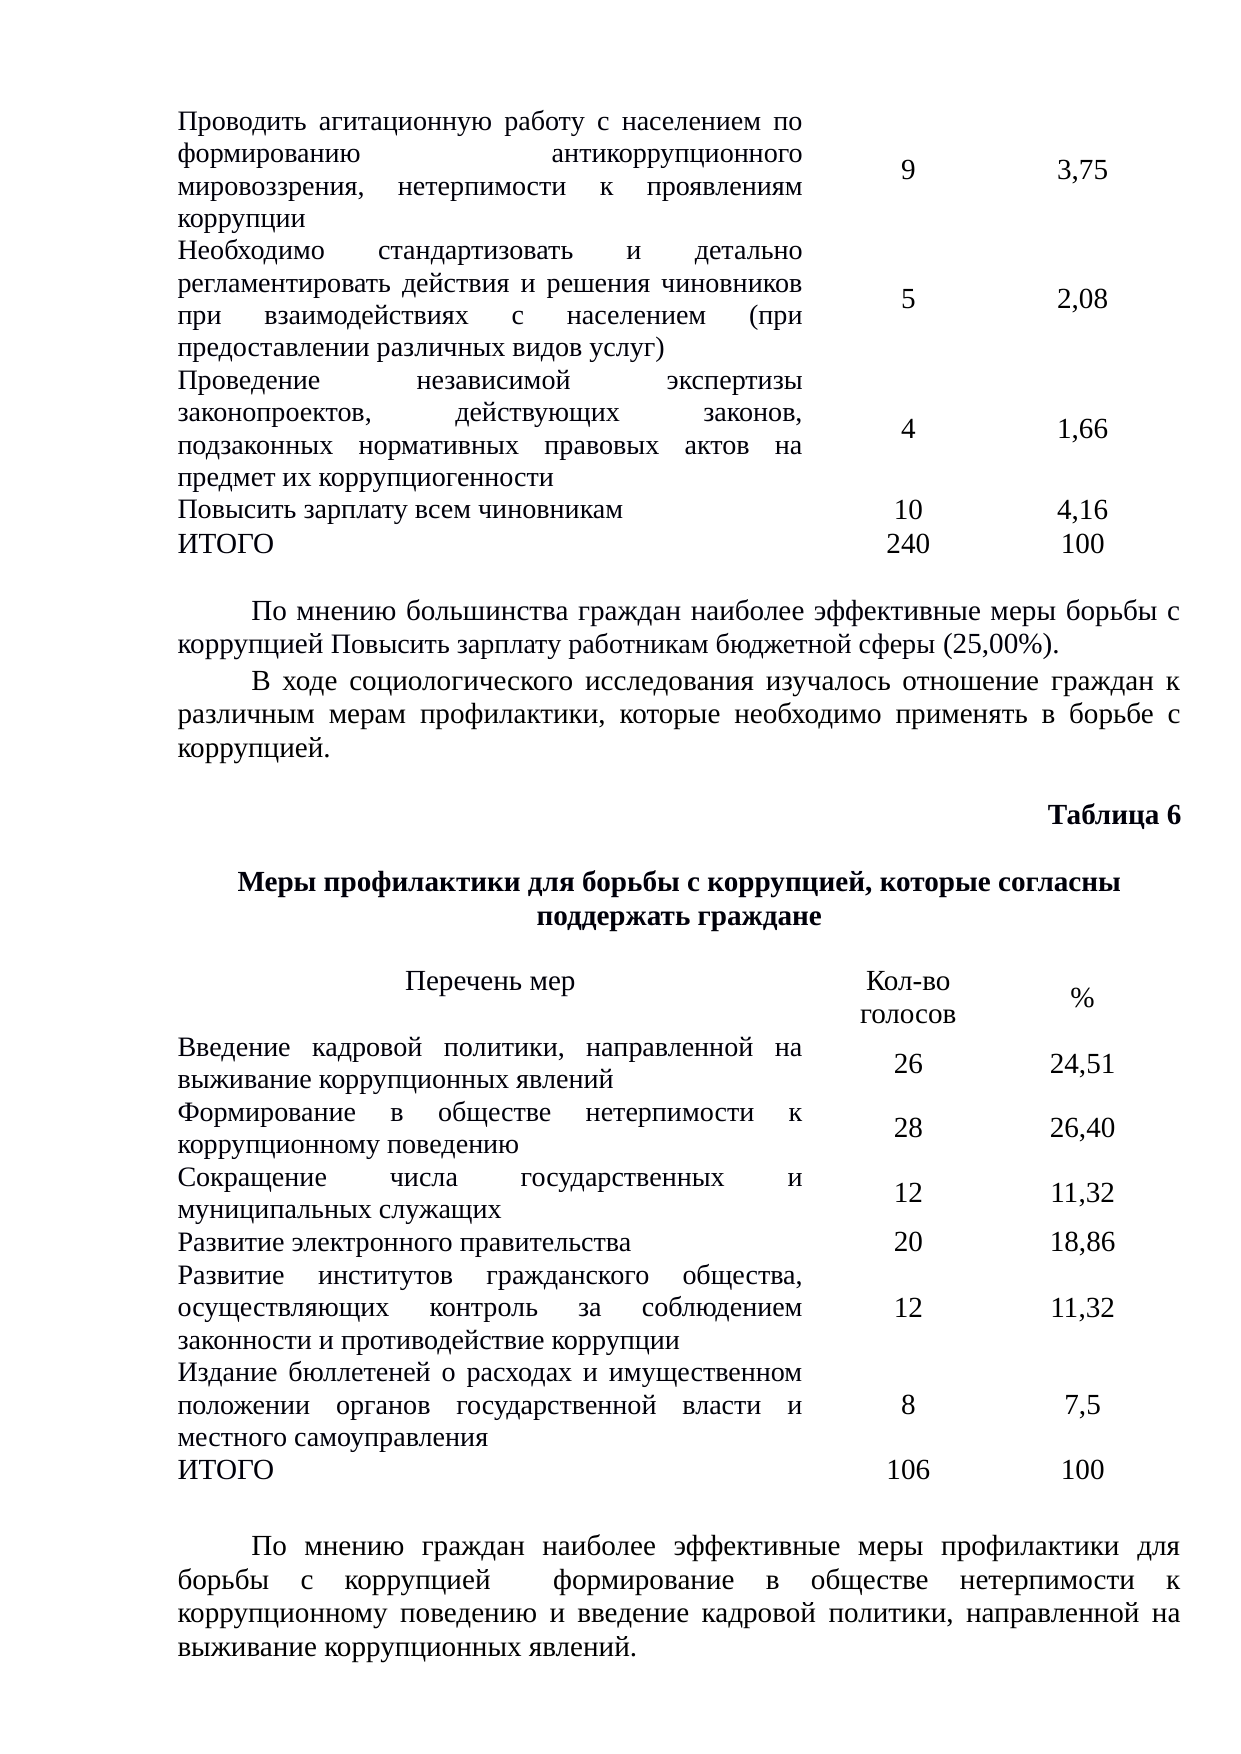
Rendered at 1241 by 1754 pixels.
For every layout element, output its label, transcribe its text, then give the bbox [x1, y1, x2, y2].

table_cell 26 [814, 1030, 1002, 1095]
table_cell 28 [814, 1095, 1002, 1160]
table_cell 11,32 [1002, 1258, 1163, 1355]
table_cell 9 [814, 104, 1002, 233]
table_cell Развитие институтов гражданского общества, осуществляющих контроль за соблюдением законности и противодействие коррупции [166, 1258, 814, 1355]
table_cell 2,08 [1002, 233, 1163, 363]
table_cell 3,75 [1002, 104, 1163, 233]
table_header Кол-во голосов [814, 963, 1002, 1030]
table_cell 4,16 [1002, 493, 1163, 526]
table_cell 240 [814, 526, 1002, 559]
table_cell 106 [814, 1453, 1002, 1486]
text По мнению граждан наиболее эффективные меры профилактики для борьбы с коррупцией формирование в обществе нетерпимости к коррупционному поведению и введение кадровой политики, направленной на выживание коррупционных явлений. [177, 1528, 1181, 1662]
table_cell Проведение независимой экспертизы законопроектов, действующих законов, подзаконных нормативных правовых актов на предмет их коррупциогенности [166, 363, 814, 492]
table_cell 11,32 [1002, 1160, 1163, 1224]
table_cell 26,40 [1002, 1095, 1163, 1160]
table_cell Проводить агитационную работу с населением по формированию антикоррупционного мировоззрения, нетерпимости к проявлениям коррупции [166, 104, 814, 233]
text В ходе социологического исследования изучалось отношение граждан к различным мерам профилактики, которые необходимо применять в борьбе с коррупцией. [177, 663, 1181, 764]
table_cell 7,5 [1002, 1355, 1163, 1452]
text Меры профилактики для борьбы с коррупцией, которые согласны [177, 864, 1181, 898]
table_cell ИТОГО [166, 526, 814, 559]
table_cell 1,66 [1002, 363, 1163, 492]
table_cell ИТОГО [166, 1453, 814, 1486]
text Таблица 6 [177, 797, 1181, 831]
table_cell 100 [1002, 526, 1163, 559]
table_header % [1002, 963, 1163, 1030]
table_cell Введение кадровой политики, направленной на выживание коррупционных явлений [166, 1030, 814, 1095]
table_cell 100 [1002, 1453, 1163, 1486]
table_cell Необходимо стандартизовать и детально регламентировать действия и решения чиновников при взаимодействиях с населением (при предоставлении различных видов услуг) [166, 233, 814, 363]
text поддержать граждане [177, 898, 1181, 931]
table_cell 12 [814, 1258, 1002, 1355]
table_cell Сокращение числа государственных и муниципальных служащих [166, 1160, 814, 1224]
table_cell Повысить зарплату всем чиновникам [166, 493, 814, 526]
table_cell 12 [814, 1160, 1002, 1224]
table_cell 10 [814, 493, 1002, 526]
table_cell Издание бюллетеней о расходах и имущественном положении органов государственной власти и местного самоуправления [166, 1355, 814, 1452]
table_cell Развитие электронного правительства [166, 1225, 814, 1258]
table_cell 5 [814, 233, 1002, 363]
text По мнению большинства граждан наиболее эффективные меры борьбы с коррупцией Повысить зарплату работникам бюджетной сферы (25,00%). [177, 593, 1181, 660]
table_cell 18,86 [1002, 1225, 1163, 1258]
table_cell 20 [814, 1225, 1002, 1258]
table_cell 8 [814, 1355, 1002, 1452]
table_header Перечень мер [166, 963, 814, 1030]
table_cell Формирование в обществе нетерпимости к коррупционному поведению [166, 1095, 814, 1160]
table_cell 4 [814, 363, 1002, 492]
table_cell 24,51 [1002, 1030, 1163, 1095]
